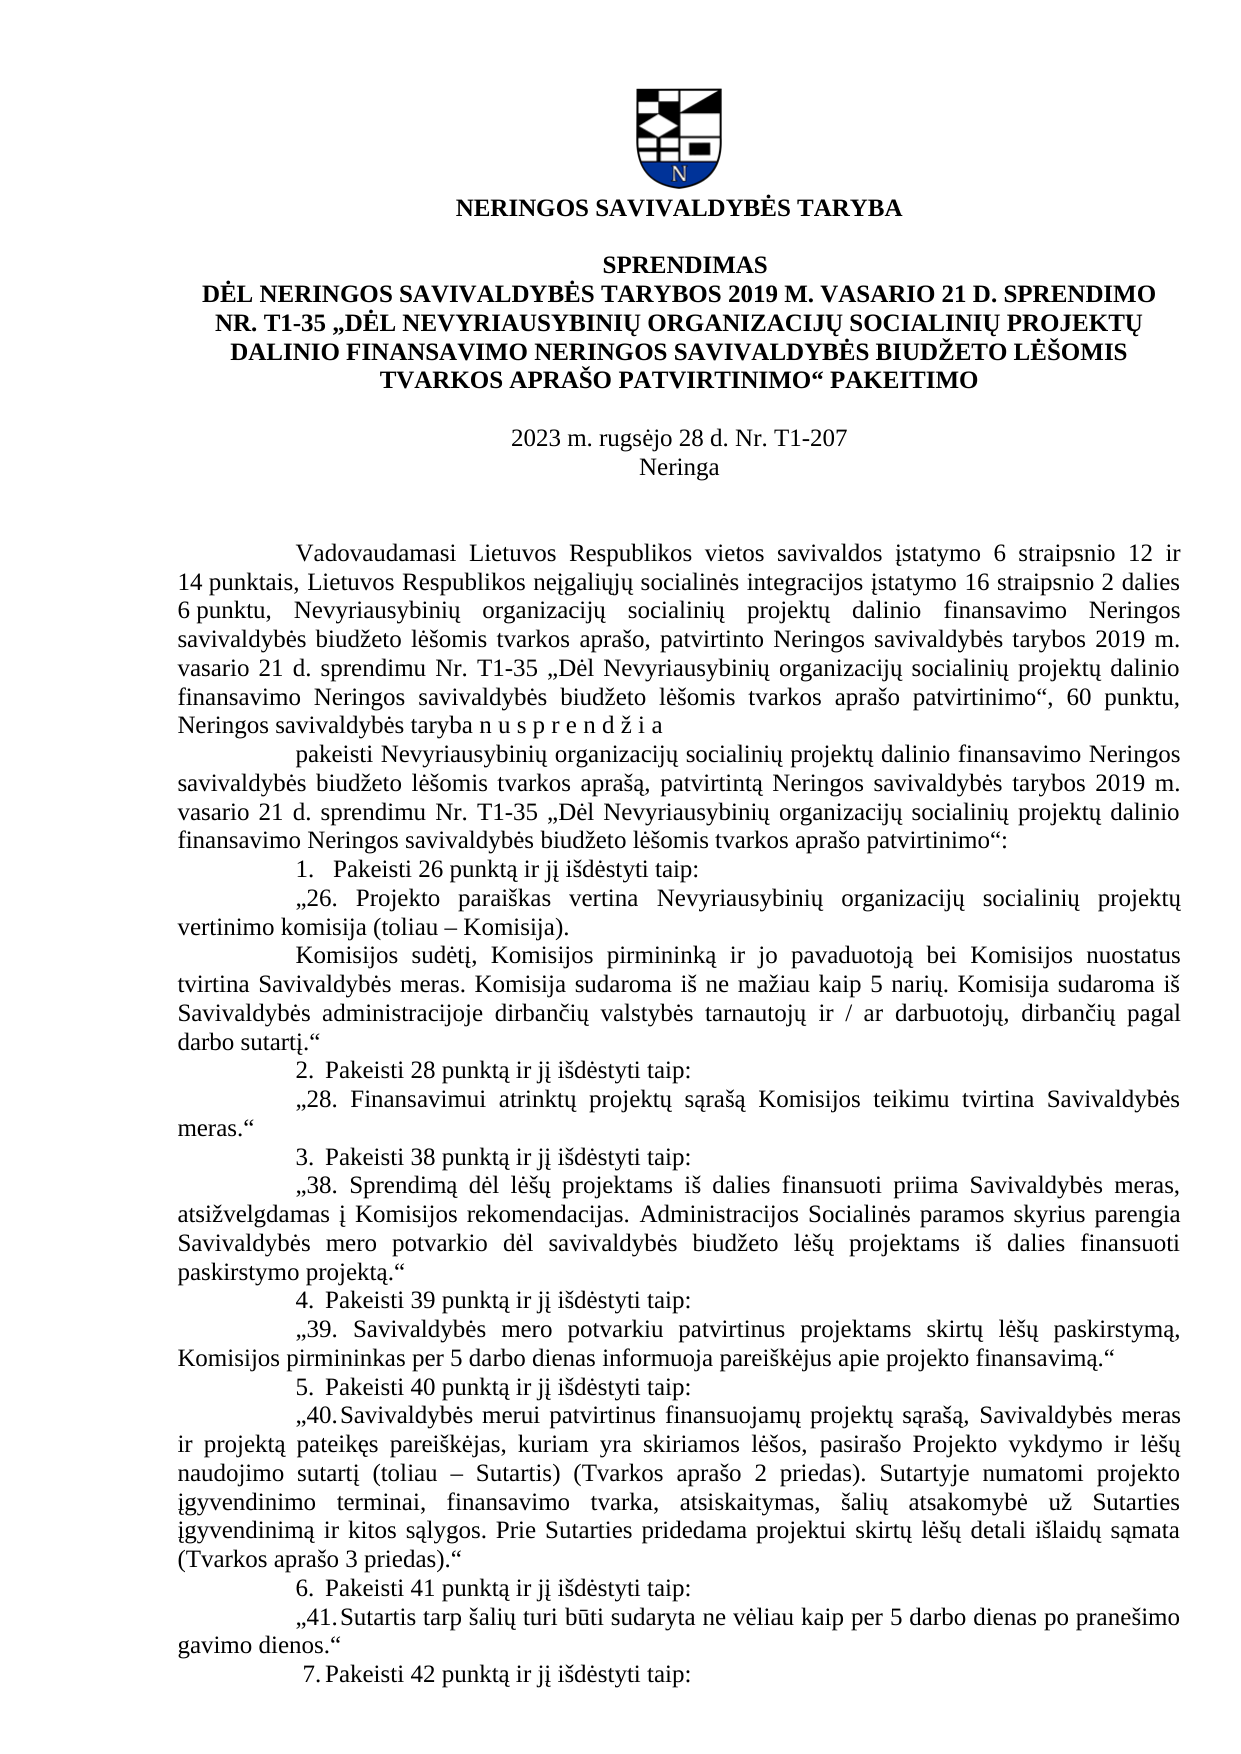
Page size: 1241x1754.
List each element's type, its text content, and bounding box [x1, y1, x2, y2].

text Komisijos sudėtį, Komisijos pirmininką ir jo pavaduotoją bei Komisijos nuostatus tvirtina Savivaldybės meras. Komisija sudaroma iš ne mažiau kaip 5 narių. Komisija sudaroma iš Savivaldybės administracijoje dirbančių valstybės tarnautojų ir / ar darbuotojų, dirbančių pagal darbo sutartį.“ [177, 940, 1181, 1055]
text 5. Pakeisti 40 punktą ir jį išdėstyti taip: [295, 1372, 1181, 1400]
text „39. Savivaldybės mero potvarkiu patvirtinus projektams skirtų lėšų paskirstymą, Komisijos pirmininkas per 5 darbo dienas informuoja pareiškėjus apie projekto finansavimą.“ [177, 1314, 1181, 1372]
text „28. Finansavimui atrinktų projektų sąrašą Komisijos teikimu tvirtina Savivaldybės meras.“ [177, 1084, 1181, 1142]
text 2. Pakeisti 28 punktą ir jį išdėstyti taip: [295, 1055, 1181, 1084]
text SPRENDIMAS [177, 250, 1193, 279]
text „40. Savivaldybės merui patvirtinus finansuojamų projektų sąrašą, Savivaldybės meras ir projektą pateikęs pareiškėjas, kuriam yra skiriamos lėšos, pasirašo Projekto vykdymo ir lėšų naudojimo sutartį (toliau – Sutartis) (Tvarkos aprašo 2 priedas). Sutartyje numatomi projekto įgyvendinimo terminai, finansavimo tvarka, atsiskaitymas, šalių atsakomybė už Sutarties įgyvendinimą ir kitos sąlygos. Prie Sutarties pridedama projektui skirtų lėšų detali išlaidų sąmata (Tvarkos aprašo 3 priedas).“ [177, 1400, 1181, 1573]
text „41. Sutartis tarp šalių turi būti sudaryta ne vėliau kaip per 5 darbo dienas po pranešimo gavimo dienos.“ [177, 1602, 1181, 1659]
text „26. Projekto paraiškas vertina Nevyriausybinių organizacijų socialinių projektų vertinimo komisija (toliau – Komisija). [177, 883, 1181, 940]
text Neringa [177, 452, 1181, 480]
text 1. Pakeisti 26 punktą ir jį išdėstyti taip: [295, 854, 1181, 883]
text 4. Pakeisti 39 punktą ir jį išdėstyti taip: [295, 1285, 1181, 1314]
text 6. Pakeisti 41 punktą ir jį išdėstyti taip: [295, 1573, 1181, 1602]
text 2023 m. rugsėjo 28 d. Nr. T1-207 [177, 423, 1181, 452]
text NERINGOS SAVIVALDYBĖS TARYBA [177, 193, 1181, 222]
text Vadovaudamasi Lietuvos Respublikos vietos savivaldos įstatymo 6 straipsnio 12 ir 14 punktais, Lietuvos Respublikos neįgaliųjų socialinės integracijos įstatymo 16 straipsnio 2 dalies 6 punktu, Nevyriausybinių organizacijų socialinių projektų dalinio finansavimo Neringos savivaldybės biudžeto lėšomis tvarkos aprašo, patvirtinto Neringos savivaldybės tarybos 2019 m. vasario 21 d. sprendimu Nr. T1-35 „Dėl Nevyriausybinių organizacijų socialinių projektų dalinio finansavimo Neringos savivaldybės biudžeto lėšomis tvarkos aprašo patvirtinimo“, 60 punktu, Neringos savivaldybės taryba nusprendžia [177, 538, 1181, 739]
text 7. Pakeisti 42 punktą ir jį išdėstyti taip: [302, 1659, 1181, 1688]
text DĖL NERINGOS SAVIVALDYBĖS TARYBOS 2019 M. VASARIO 21 D. SPRENDIMO NR. T1-35 „DĖL NEVYRIAUSYBINIŲ ORGANIZACIJŲ SOCIALINIŲ PROJEKTŲ DALINIO FINANSAVIMO NERINGOS SAVIVALDYBĖS BIUDŽETO LĖŠOMIS TVARKOS APRAŠO PATVIRTINIMO“ PAKEITIMO [177, 279, 1181, 394]
text 3. Pakeisti 38 punktą ir jį išdėstyti taip: [295, 1142, 1181, 1170]
text „38. Sprendimą dėl lėšų projektams iš dalies finansuoti priima Savivaldybės meras, atsižvelgdamas į Komisijos rekomendacijas. Administracijos Socialinės paramos skyrius parengia Savivaldybės mero potvarkio dėl savivaldybės biudžeto lėšų projektams iš dalies finansuoti paskirstymo projektą.“ [177, 1170, 1181, 1285]
text pakeisti Nevyriausybinių organizacijų socialinių projektų dalinio finansavimo Neringos savivaldybės biudžeto lėšomis tvarkos aprašą, patvirtintą Neringos savivaldybės tarybos 2019 m. vasario 21 d. sprendimu Nr. T1-35 „Dėl Nevyriausybinių organizacijų socialinių projektų dalinio finansavimo Neringos savivaldybės biudžeto lėšomis tvarkos aprašo patvirtinimo“: [177, 739, 1181, 854]
